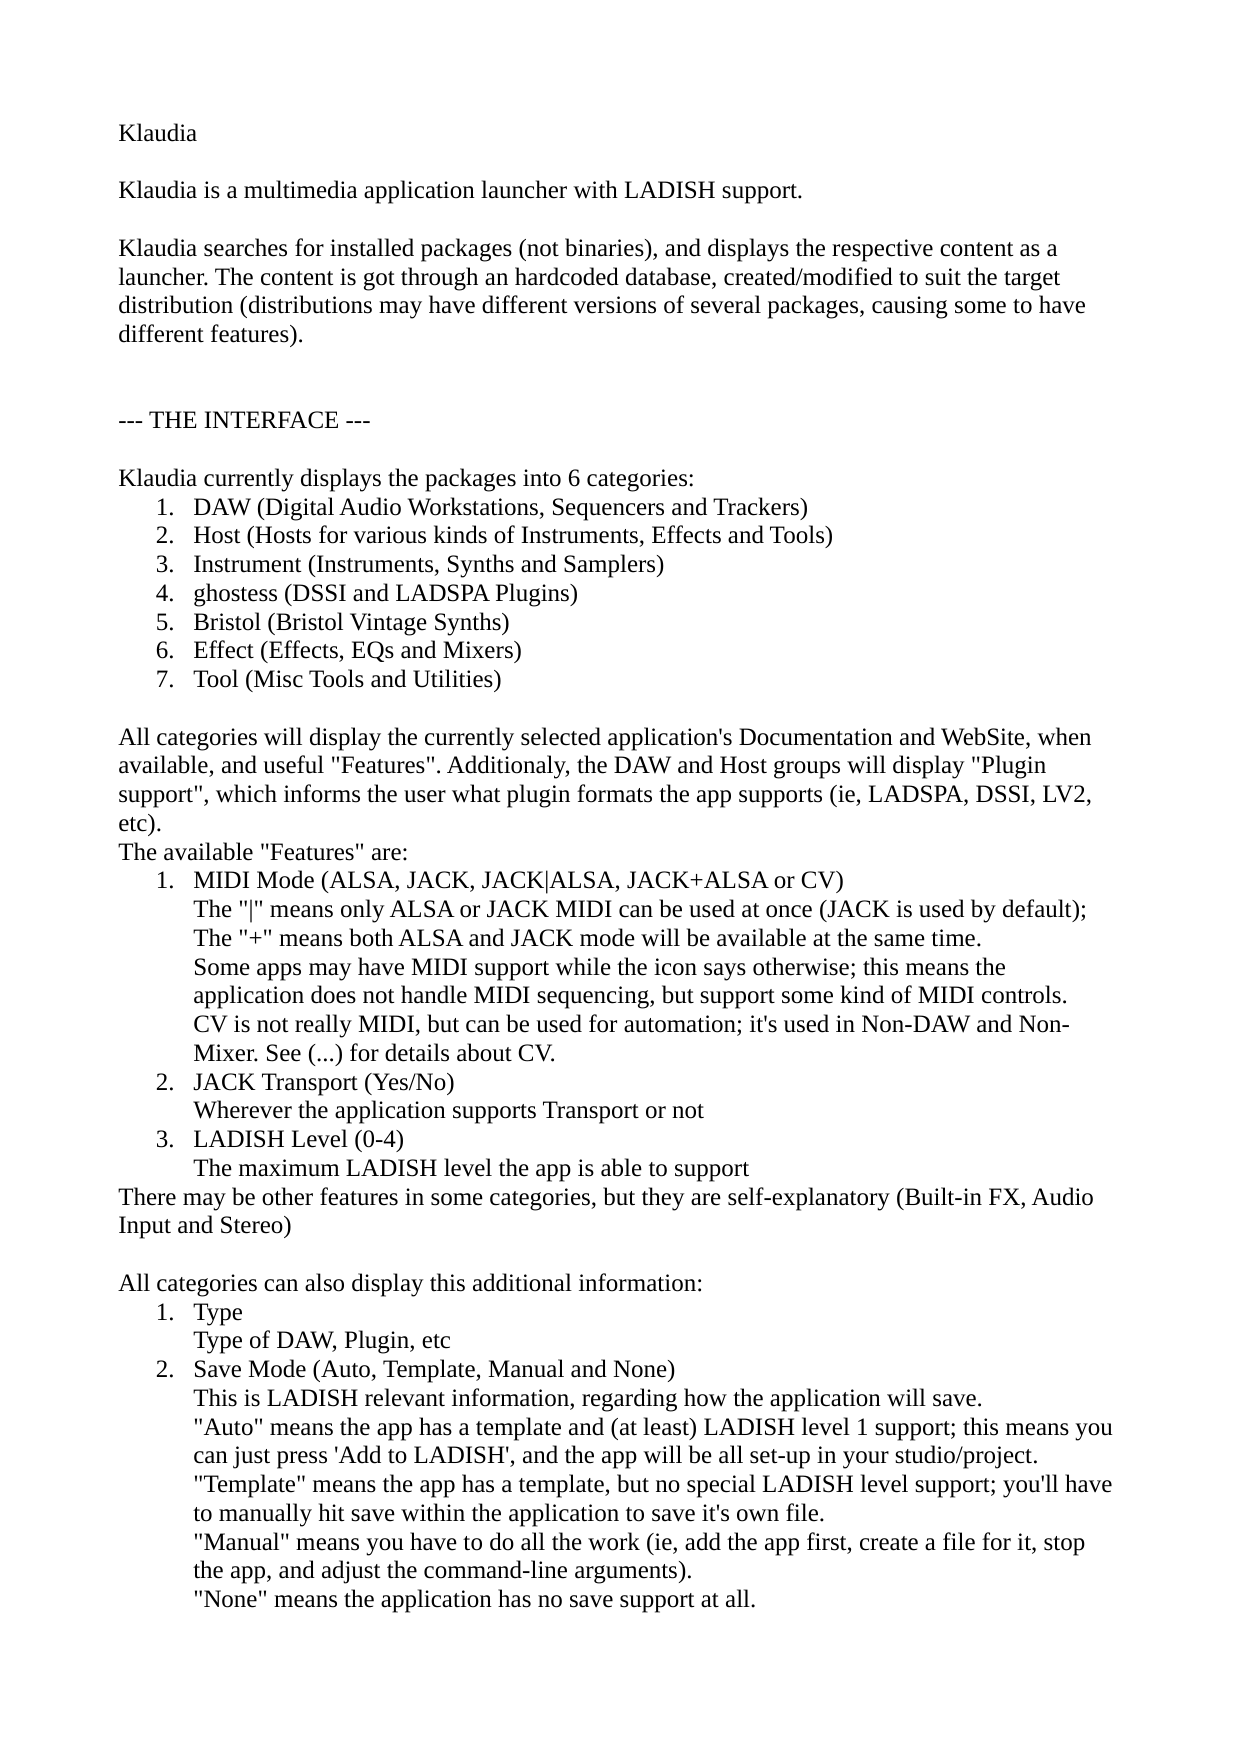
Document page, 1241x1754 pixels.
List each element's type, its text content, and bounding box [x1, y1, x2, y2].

list Save Mode (Auto, Template, Manual and None) [156, 1354, 1122, 1383]
list Effect (Effects, EQs and Mixers) [156, 636, 1122, 664]
list MIDI Mode (ALSA, JACK, JACK|ALSA, JACK+ALSA or CV) [156, 866, 1122, 894]
list Host (Hosts for various kinds of Instruments, Effects and Tools) [156, 521, 1122, 549]
list The "|" means only ALSA or JACK MIDI can be used at once (JACK is used by default); The "+" means both ALSA and JACK mode will be available at the same time. [156, 894, 1122, 952]
list ghostess (DSSI and LADSPA Plugins) [156, 578, 1122, 607]
list LADISH Level (0-4) [156, 1124, 1122, 1153]
list "Template" means the app has a template, but no special LADISH level support; you'll have to manually hit save within the application to save it's own file. [156, 1469, 1122, 1527]
list The maximum LADISH level the app is able to support [156, 1153, 1122, 1182]
list Wherever the application supports Transport or not [156, 1096, 1122, 1124]
list DAW (Digital Audio Workstations, Sequencers and Trackers) [156, 492, 1122, 521]
list Instrument (Instruments, Synths and Samplers) [156, 549, 1122, 578]
list Type of DAW, Plugin, etc [156, 1326, 1122, 1354]
list JACK Transport (Yes/No) [156, 1067, 1122, 1096]
list Tool (Misc Tools and Utilities) [156, 664, 1122, 693]
list Some apps may have MIDI support while the icon says otherwise; this means the application does not handle MIDI sequencing, but support some kind of MIDI controls. [156, 952, 1122, 1009]
list CV is not really MIDI, but can be used for automation; it's used in Non-DAW and Non-Mixer. See (...) for details about CV. [156, 1009, 1122, 1067]
text The available "Features" are: [118, 837, 1122, 866]
text All categories can also display this additional information: [118, 1268, 1122, 1297]
text All categories will display the currently selected application's Documentation and WebSite, when available, and useful "Features". Additionaly, the DAW and Host groups will display "Plugin support", which informs the user what plugin formats the app supports (ie, LADSPA, DSSI, LV2, etc). [118, 722, 1122, 837]
text Klaudia currently displays the packages into 6 categories: [118, 463, 1122, 492]
list Bristol (Bristol Vintage Synths) [156, 607, 1122, 636]
text --- THE INTERFACE --- [118, 406, 1122, 434]
list This is LADISH relevant information, regarding how the application will save. [156, 1383, 1122, 1412]
list "Manual" means you have to do all the work (ie, add the app first, create a file for it, stop the app, and adjust the command-line arguments). [156, 1527, 1122, 1584]
list "None" means the application has no save support at all. [156, 1584, 1122, 1613]
text Klaudia is a multimedia application launcher with LADISH support. [118, 176, 1122, 204]
list Type [156, 1297, 1122, 1326]
text Klaudia [118, 118, 1122, 147]
list "Auto" means the app has a template and (at least) LADISH level 1 support; this means you can just press 'Add to LADISH', and the app will be all set-up in your studio/project. [156, 1412, 1122, 1469]
text There may be other features in some categories, but they are self-explanatory (Built-in FX, Audio Input and Stereo) [118, 1182, 1122, 1239]
text Klaudia searches for installed packages (not binaries), and displays the respective content as a launcher. The content is got through an hardcoded database, created/modified to suit the target distribution (distributions may have different versions of several packages, causing some to have different features). [118, 233, 1122, 348]
